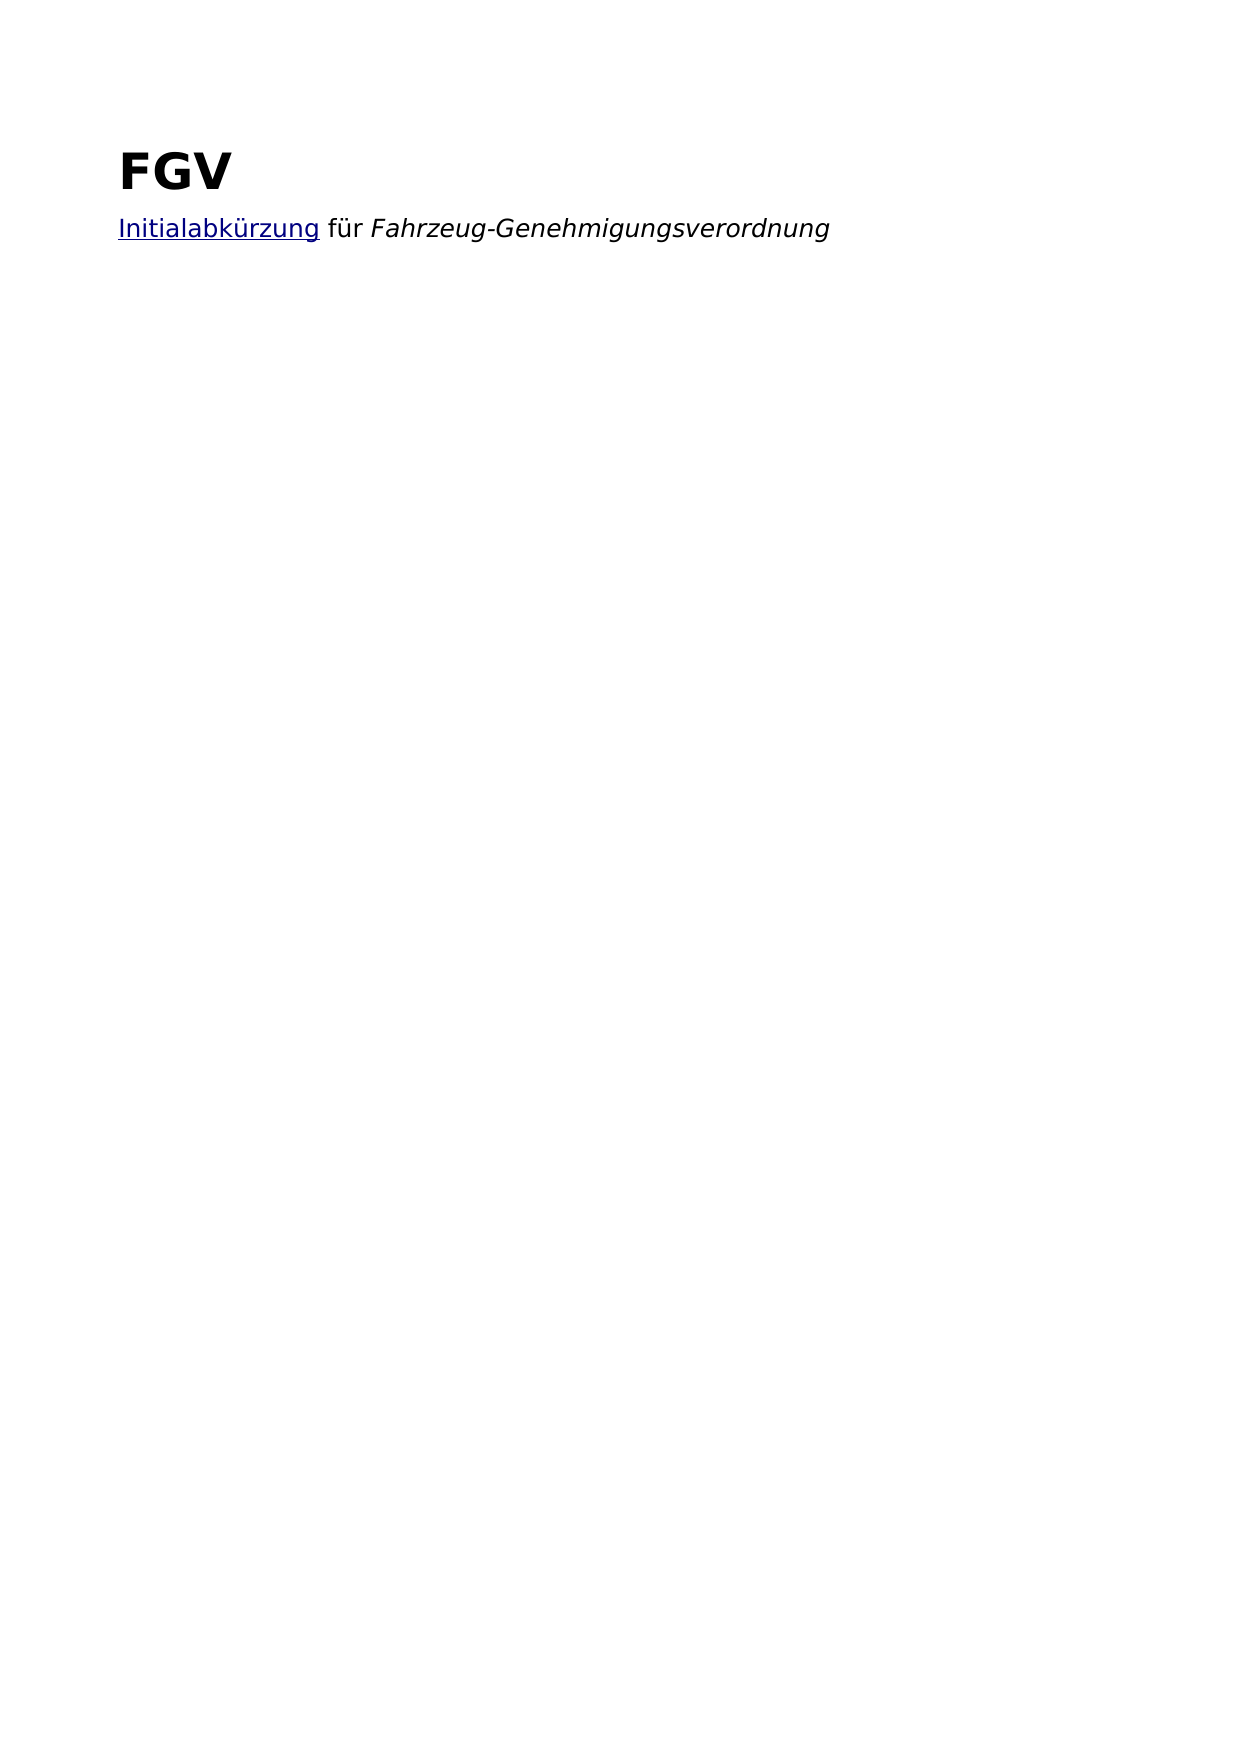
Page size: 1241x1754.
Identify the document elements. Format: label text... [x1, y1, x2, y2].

text Initialabkürzung für Fahrzeug-Genehmigungsverordnung [118, 214, 1122, 243]
subtitle FGV [118, 143, 1122, 201]
